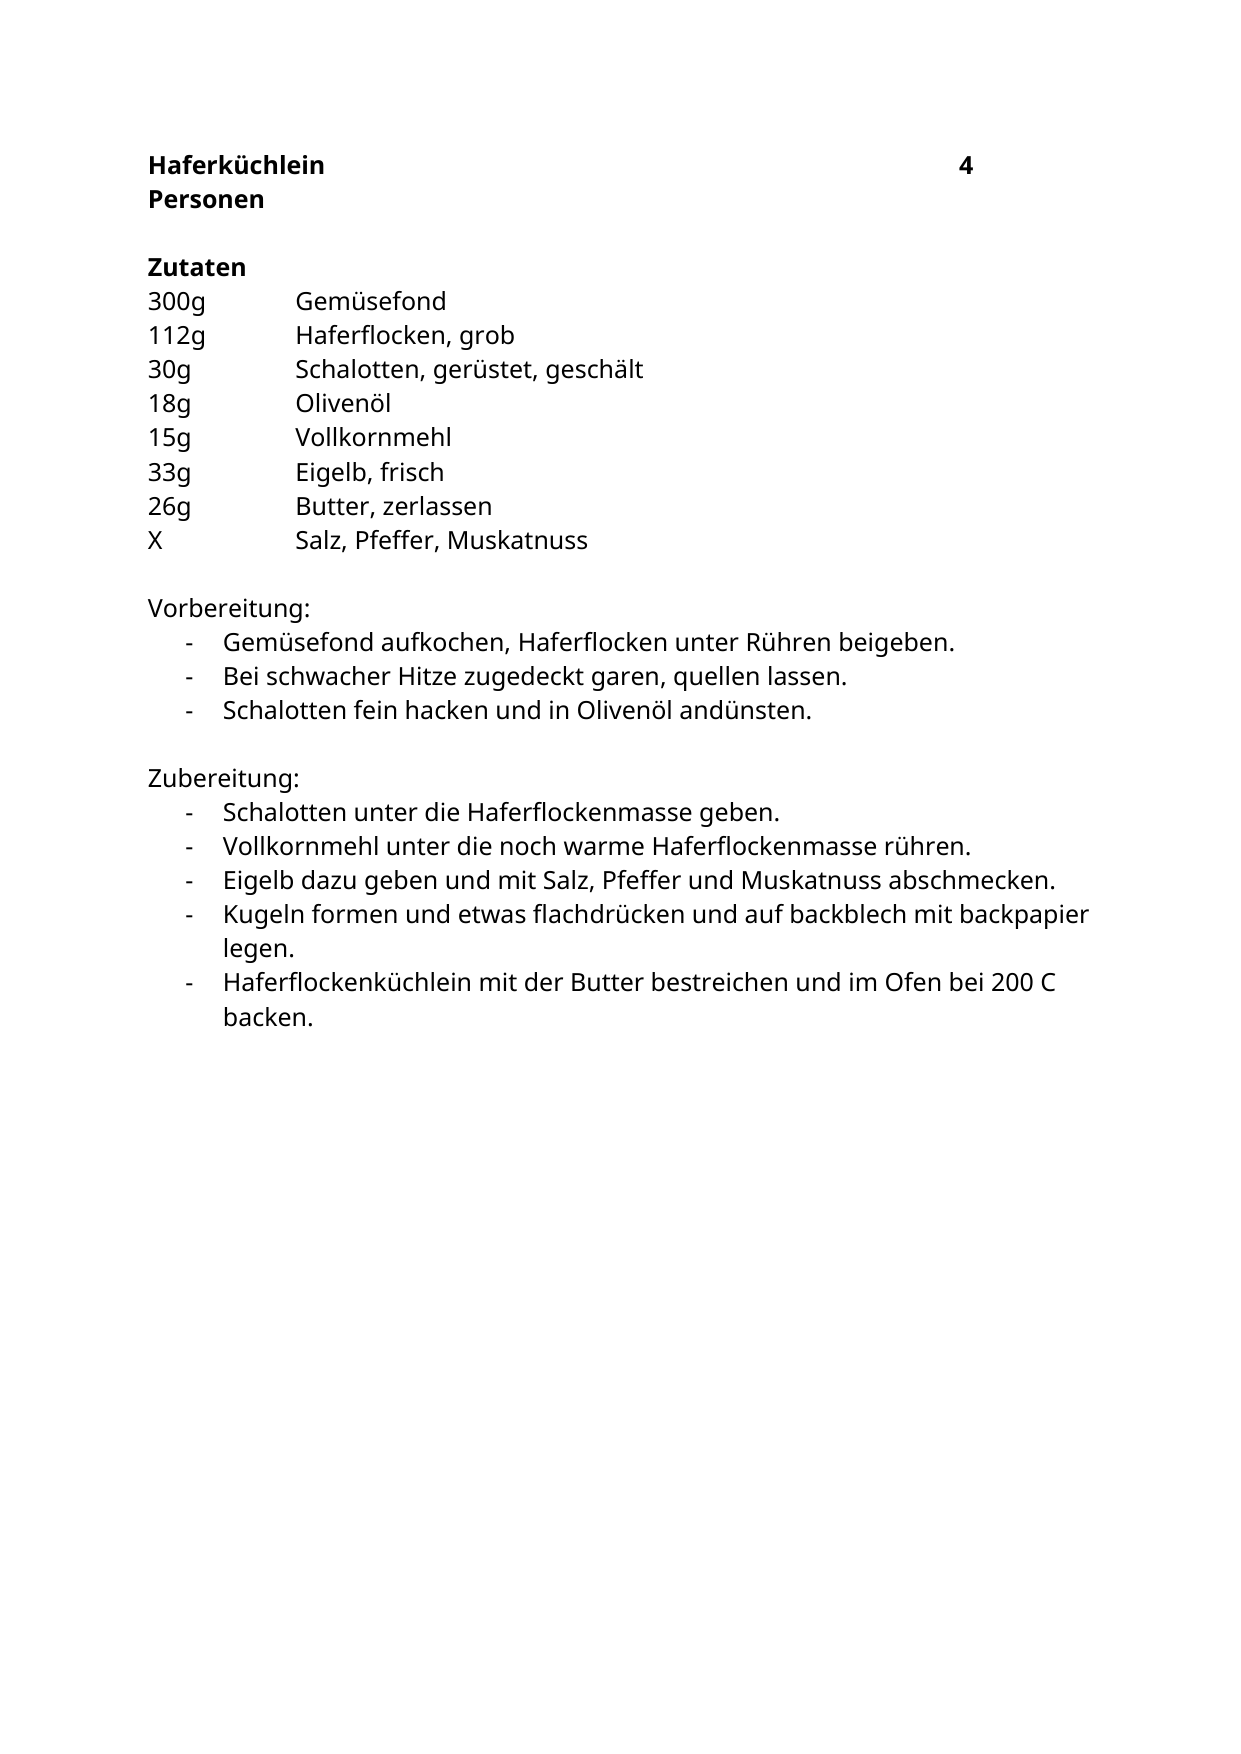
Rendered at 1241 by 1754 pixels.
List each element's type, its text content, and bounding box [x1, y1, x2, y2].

text 30g Schalotten, gerüstet, geschält [148, 352, 1093, 386]
list Bei schwacher Hitze zugedeckt garen, quellen lassen. [185, 658, 1093, 693]
list Kugeln formen und etwas flachdrücken und auf backblech mit backpapier legen. [185, 897, 1093, 965]
text Zutaten [148, 250, 1093, 284]
list Haferflockenküchlein mit der Butter bestreichen und im Ofen bei 200 C backen. [185, 965, 1093, 1033]
text 26g Butter, zerlassen [148, 488, 1093, 522]
text 18g Olivenöl [148, 386, 1093, 420]
text 33g Eigelb, frisch [148, 454, 1093, 488]
list Schalotten fein hacken und in Olivenöl andünsten. [185, 693, 1093, 727]
text 112g Haferflocken, grob [148, 318, 1093, 352]
text Zubereitung: [148, 761, 1093, 795]
text 300g Gemüsefond [148, 284, 1093, 318]
list Gemüsefond aufkochen, Haferflocken unter Rühren beigeben. [185, 624, 1093, 658]
text Vorbereitung: [148, 590, 1093, 624]
text Haferküchlein 4 Personen [148, 148, 1093, 216]
list Eigelb dazu geben und mit Salz, Pfeffer und Muskatnuss abschmecken. [185, 863, 1093, 897]
text 15g Vollkornmehl [148, 420, 1093, 454]
list Vollkornmehl unter die noch warme Haferflockenmasse rühren. [185, 829, 1093, 863]
text X Salz, Pfeffer, Muskatnuss [148, 522, 1093, 556]
list Schalotten unter die Haferflockenmasse geben. [185, 795, 1093, 829]
